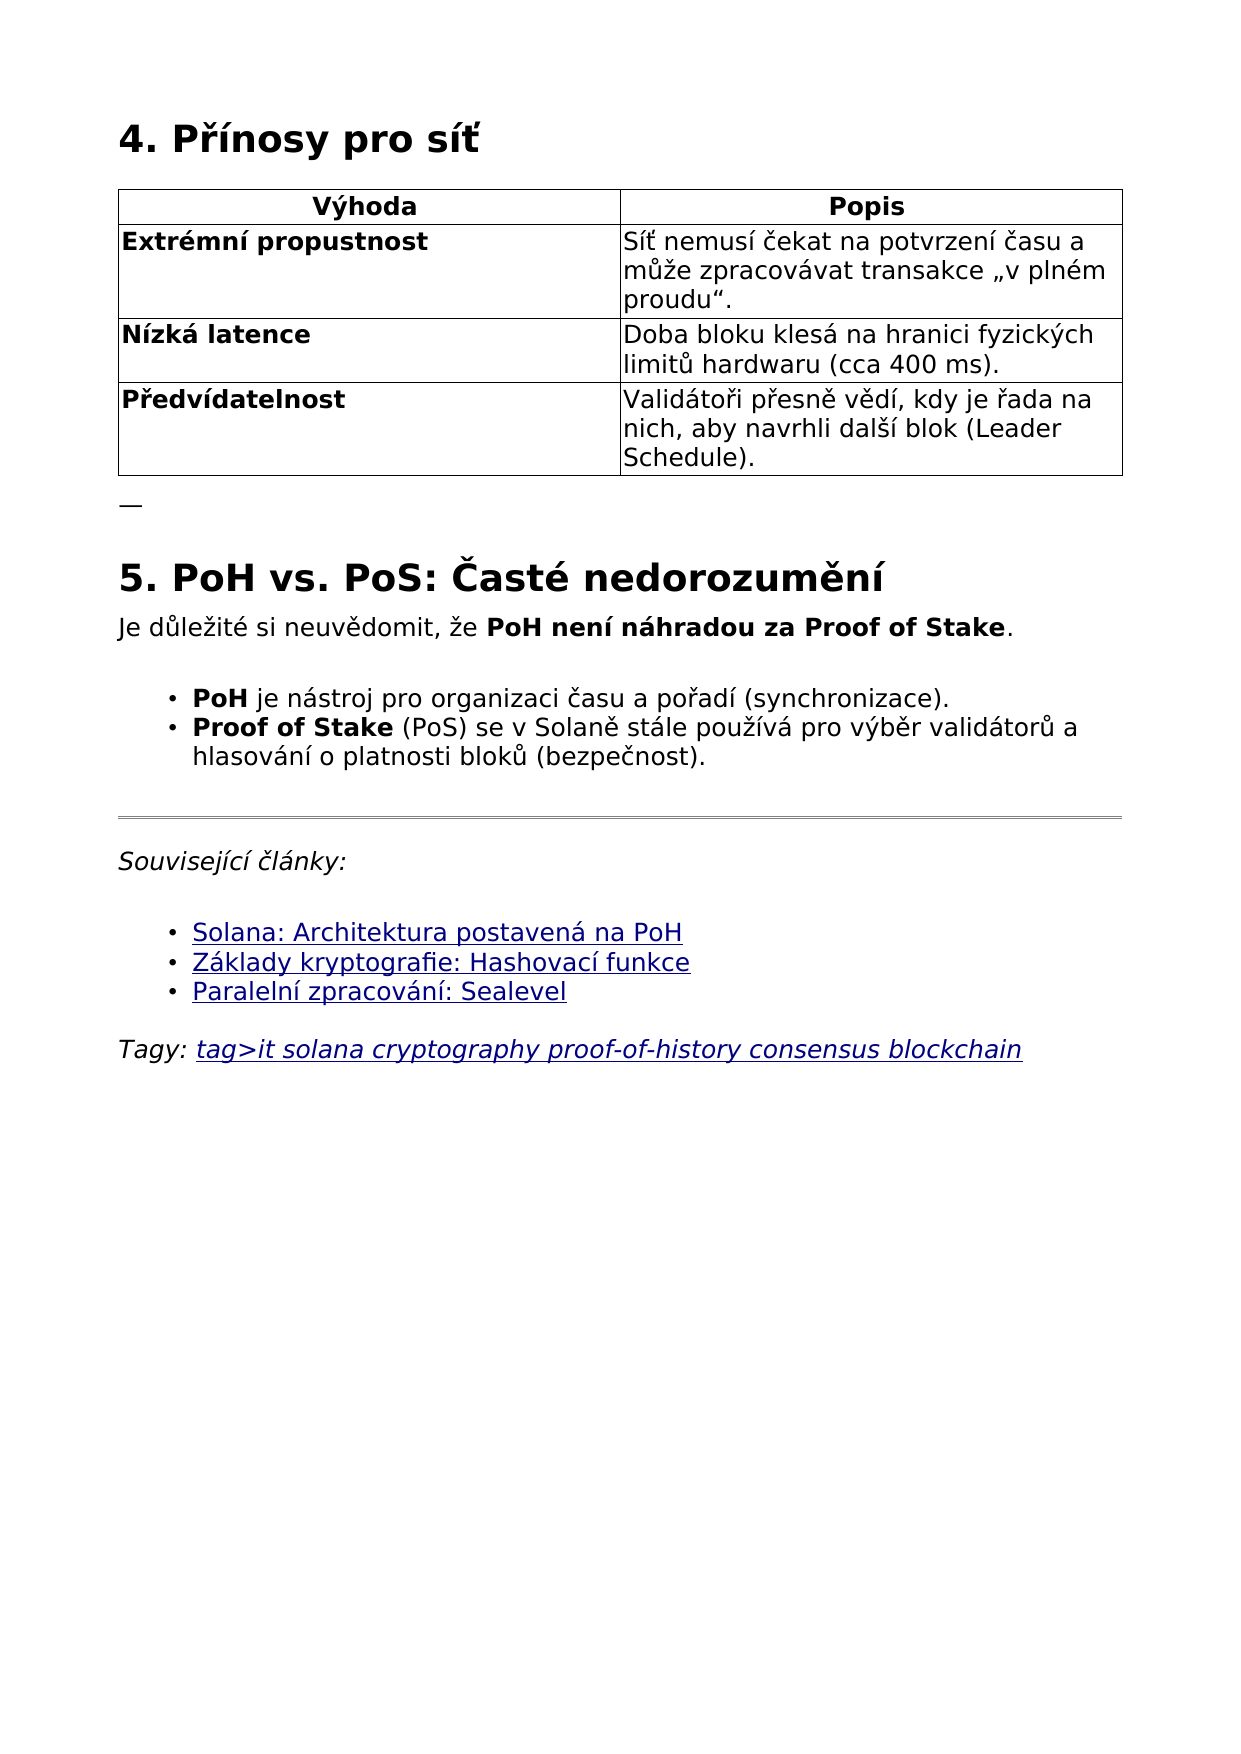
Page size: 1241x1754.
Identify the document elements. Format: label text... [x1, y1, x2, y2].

table_cell Validátoři přesně vědí, kdy je řada na nich, aby navrhli další blok (Leader Schedule). [621, 383, 1122, 475]
list Proof of Stake (PoS) se v Solaně stále používá pro výběr validátorů a hlasování o platnosti bloků (bezpečnost). [177, 713, 1122, 772]
table_cell Nízká latence [119, 319, 620, 382]
list Paralelní zpracování: Sealevel [177, 977, 1122, 1006]
text Je důležité si neuvědomit, že PoH není náhradou za Proof of Stake. [118, 613, 1122, 642]
text Tagy: tag>it solana cryptography proof-of-history consensus blockchain [118, 1036, 1122, 1065]
text — [118, 490, 1122, 519]
table_header Popis [621, 190, 1122, 224]
list Základy kryptografie: Hashovací funkce [177, 948, 1122, 977]
list Solana: Architektura postavená na PoH [177, 919, 1122, 948]
subtitle 4. Přínosy pro síť [118, 118, 1122, 162]
text Související články: [118, 847, 1122, 877]
table_cell Doba bloku klesá na hranici fyzických limitů hardwaru (cca 400 ms). [621, 319, 1122, 382]
subtitle 5. PoH vs. PoS: Časté nedorozumění [118, 557, 1122, 601]
list PoH je nástroj pro organizaci času a pořadí (synchronizace). [177, 684, 1122, 713]
table_header Výhoda [119, 190, 620, 224]
table_cell Síť nemusí čekat na potvrzení času a může zpracovávat transakce „v plném proudu“. [621, 225, 1122, 318]
table_cell Extrémní propustnost [119, 225, 620, 318]
table_cell Předvídatelnost [119, 383, 620, 475]
